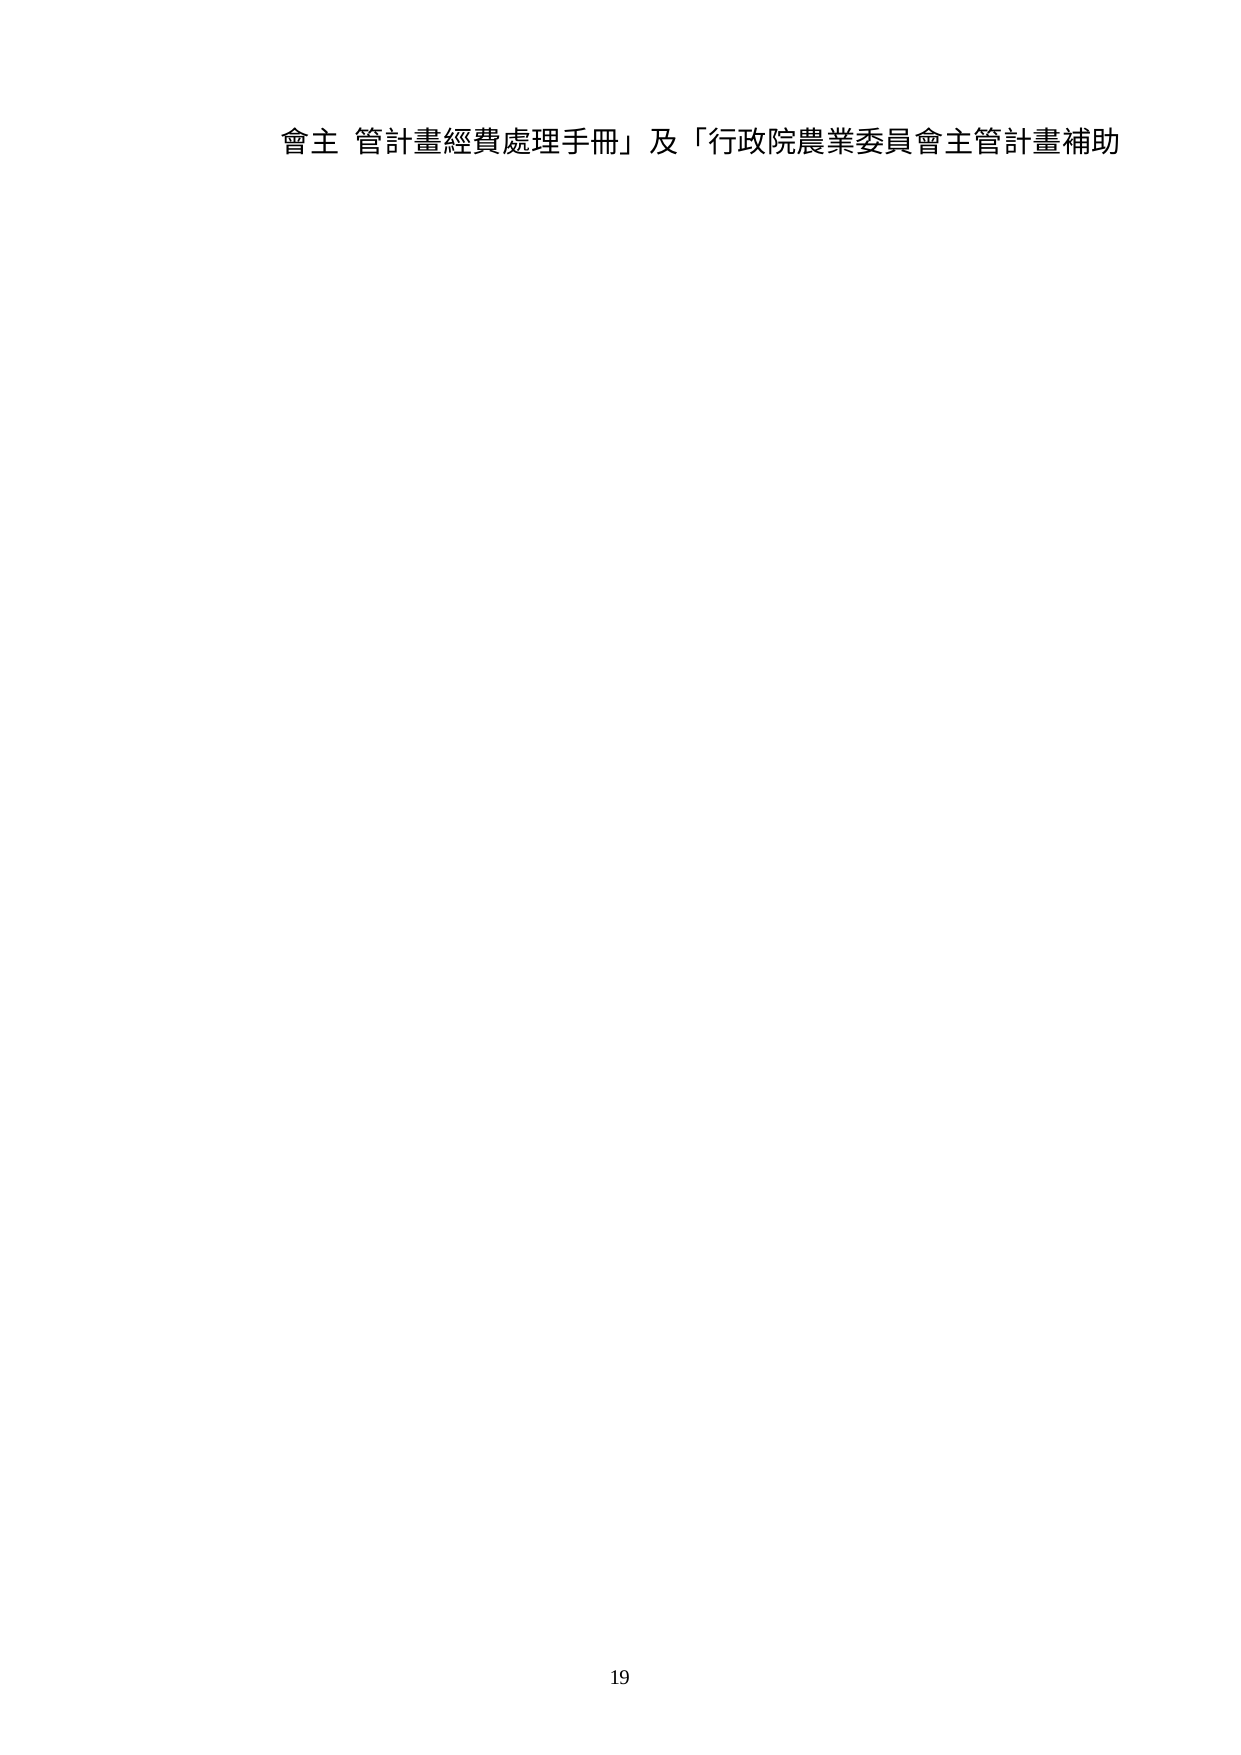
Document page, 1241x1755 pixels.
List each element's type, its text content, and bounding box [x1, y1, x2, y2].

list 會主 管計畫經費處理手冊」及「行政院農業委員會主管計畫補助 [281, 118, 1122, 160]
